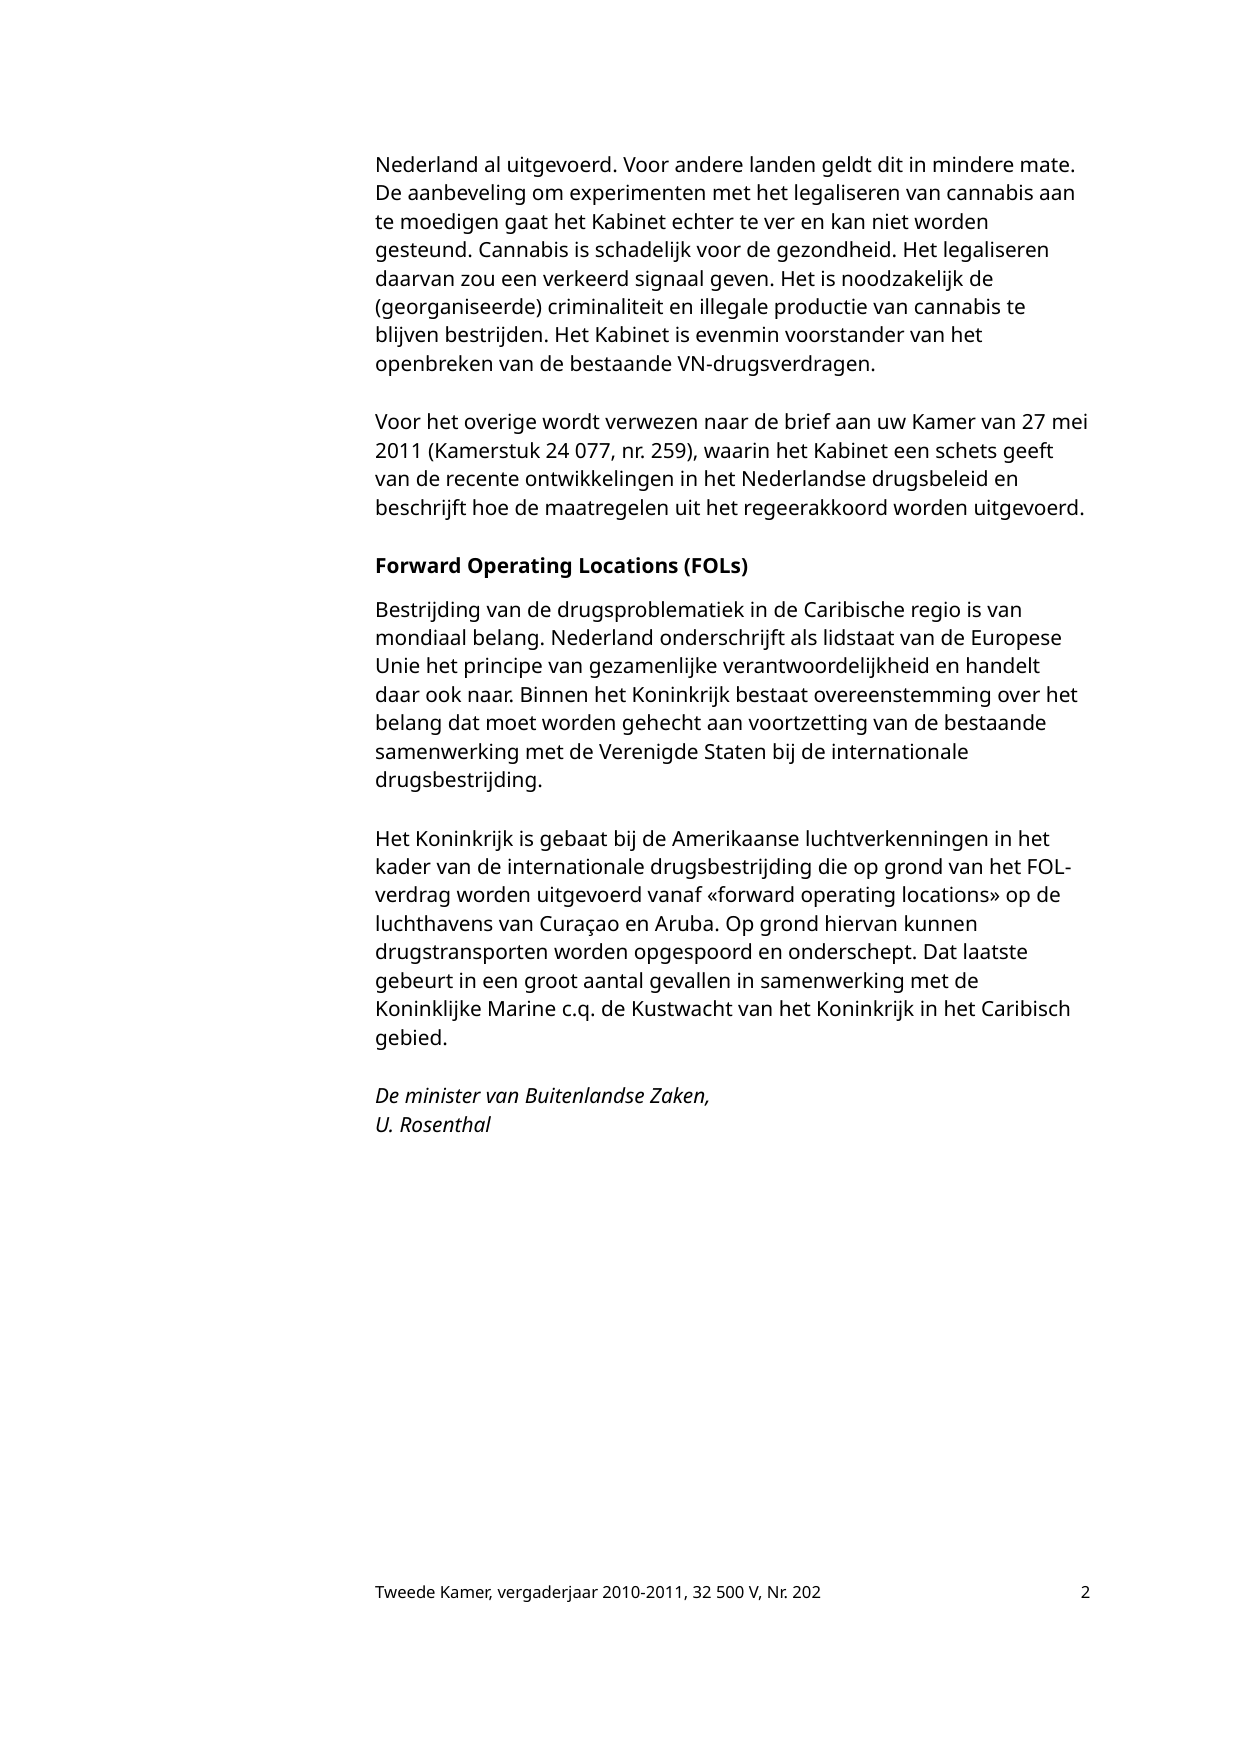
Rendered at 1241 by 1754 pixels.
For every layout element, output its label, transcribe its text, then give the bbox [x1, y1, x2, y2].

text Het Koninkrijk is gebaat bij de Amerikaanse luchtverkenningen in het kader van de internationale drugsbestrijding die op grond van het FOL-verdrag worden uitgevoerd vanaf «forward operating locations» op de luchthavens van Curaçao en Aruba. Op grond hiervan kunnen drugstransporten worden opgespoord en onderschept. Dat laatste gebeurt in een groot aantal gevallen in samenwerking met de Koninklijke Marine c.q. de Kustwacht van het Koninkrijk in het Caribisch gebied. [375, 824, 1090, 1051]
text U. Rosenthal [375, 1110, 1090, 1138]
text Bestrijding van de drugsproblematiek in de Caribische regio is van mondiaal belang. Nederland onderschrijft als lidstaat van de Europese Unie het principe van gezamenlijke verantwoordelijkheid en handelt daar ook naar. Binnen het Koninkrijk bestaat overeenstemming over het belang dat moet worden gehecht aan voortzetting van de bestaande samenwerking met de Verenigde Staten bij de internationale drugsbestrijding. [375, 595, 1090, 794]
text De minister van Buitenlandse Zaken, [375, 1081, 1090, 1110]
text Voor het overige wordt verwezen naar de brief aan uw Kamer van 27 mei 2011 (Kamerstuk 24 077, nr. 259), waarin het Kabinet een schets geeft van de recente ontwikkelingen in het Nederlandse drugsbeleid en beschrijft hoe de maatregelen uit het regeerakkoord worden uitgevoerd. [375, 407, 1090, 521]
text Nederland al uitgevoerd. Voor andere landen geldt dit in mindere mate. De aanbeveling om experimenten met het legaliseren van cannabis aan te moedigen gaat het Kabinet echter te ver en kan niet worden gesteund. Cannabis is schadelijk voor de gezondheid. Het legaliseren daarvan zou een verkeerd signaal geven. Het is noodzakelijk de (georganiseerde) criminaliteit en illegale productie van cannabis te blijven bestrijden. Het Kabinet is evenmin voorstander van het openbreken van de bestaande VN-drugsverdragen. [375, 150, 1090, 377]
text Forward Operating Locations (FOLs) [375, 551, 1090, 580]
